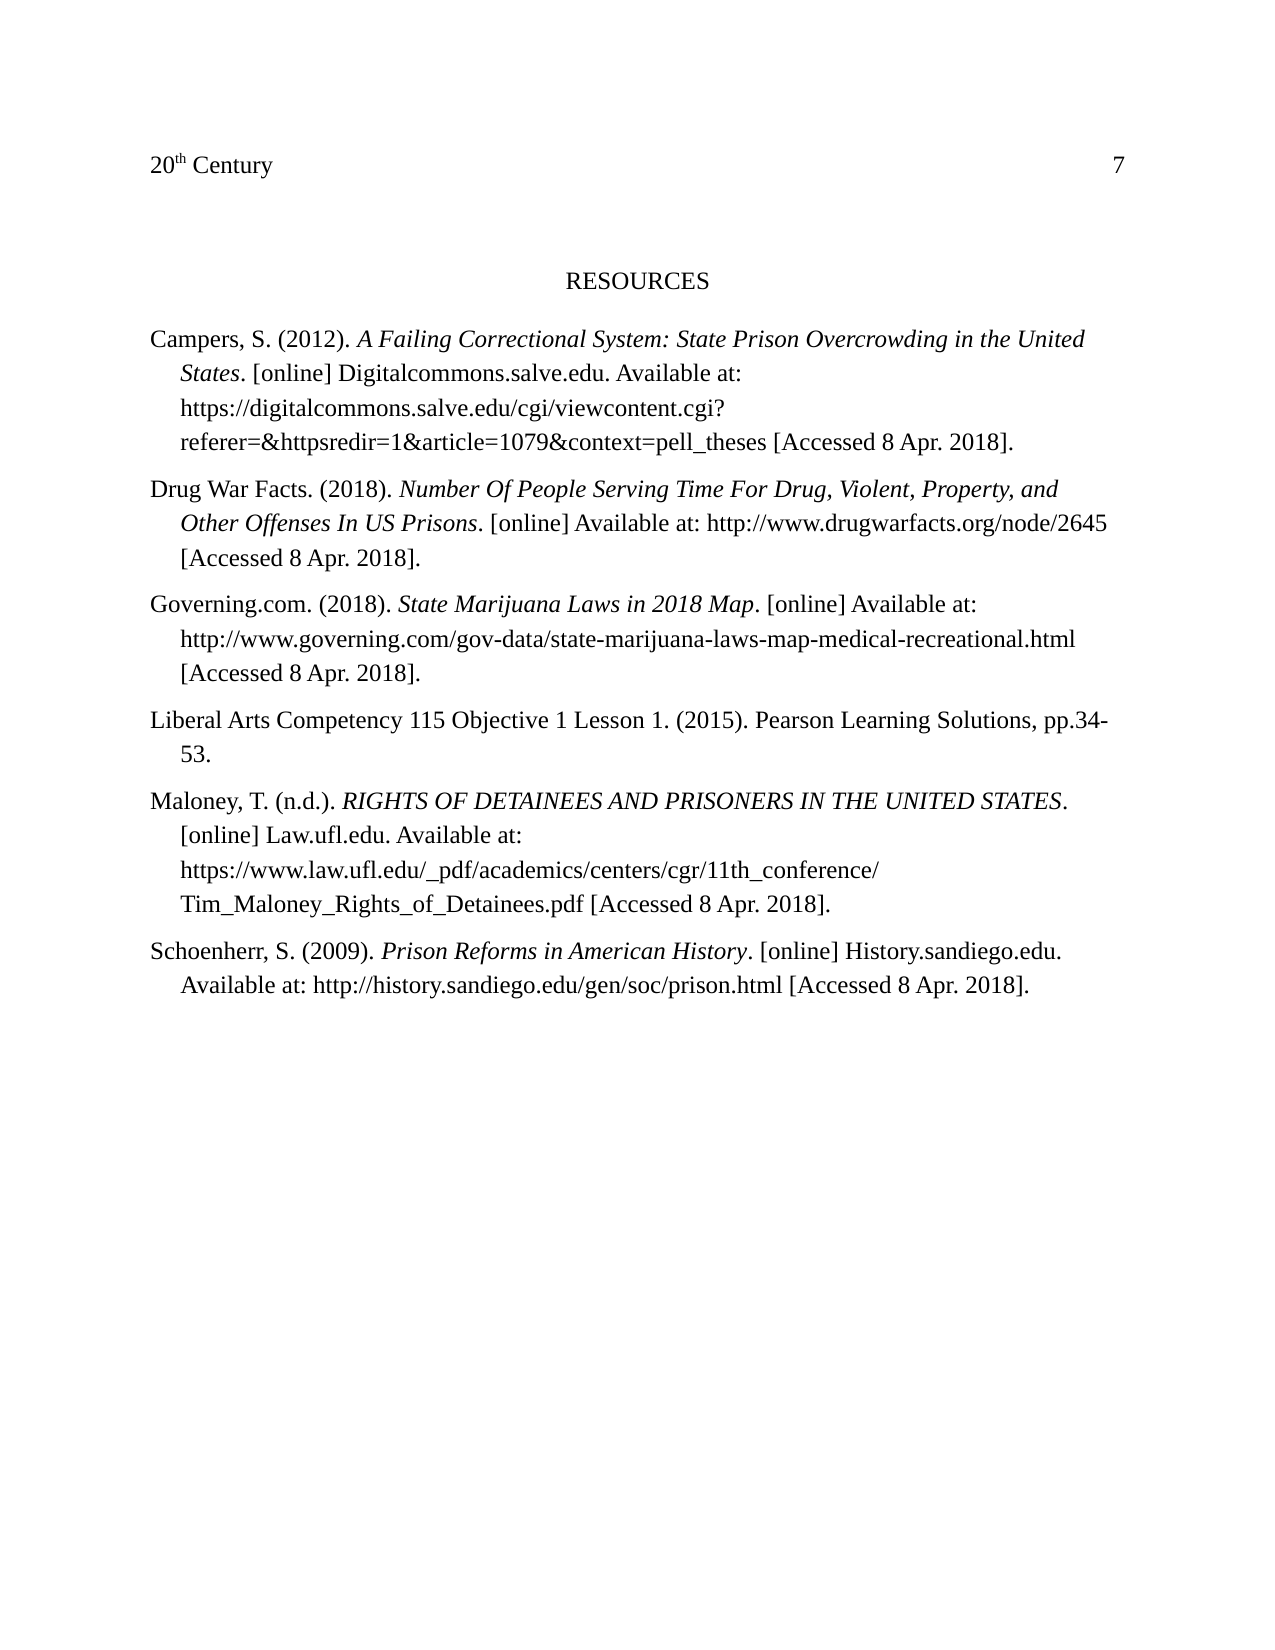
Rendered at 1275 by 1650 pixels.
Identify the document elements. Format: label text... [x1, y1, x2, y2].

text Drug War Facts. (2018). Number Of People Serving Time For Drug, Violent, Property, and Other Offenses In US Prisons. [online] Available at: http://www.drugwarfacts.org/node/2645 [Accessed 8 Apr. 2018]. [150, 474, 1125, 571]
text Maloney, T. (n.d.). RIGHTS OF DETAINEES AND PRISONERS IN THE UNITED STATES. [online] Law.ufl.edu. Available at: https://www.law.ufl.edu/_pdf/academics/centers/cgr/11th_conference/Tim_Maloney_Rights_of_Detainees.pdf [Accessed 8 Apr. 2018]. [150, 786, 1125, 918]
text Governing.com. (2018). State Marijuana Laws in 2018 Map. [online] Available at: http://www.governing.com/gov-data/state-marijuana-laws-map-medical-recreational.html [Accessed 8 Apr. 2018]. [150, 589, 1125, 687]
text RESOURCES [150, 266, 1125, 295]
text Liberal Arts Competency 115 Objective 1 Lesson 1. (2015). Pearson Learning Solutions, pp.34-53. [150, 705, 1125, 768]
text Campers, S. (2012). A Failing Correctional System: State Prison Overcrowding in the United States. [online] Digitalcommons.salve.edu. Available at: https://digitalcommons.salve.edu/cgi/viewcontent.cgi?referer=&httpsredir=1&article=1079&context=pell_theses [Accessed 8 Apr. 2018]. [150, 324, 1125, 456]
text Schoenherr, S. (2009). Prison Reforms in American History. [online] History.sandiego.edu. Available at: http://history.sandiego.edu/gen/soc/prison.html [Accessed 8 Apr. 2018]. [150, 936, 1125, 999]
